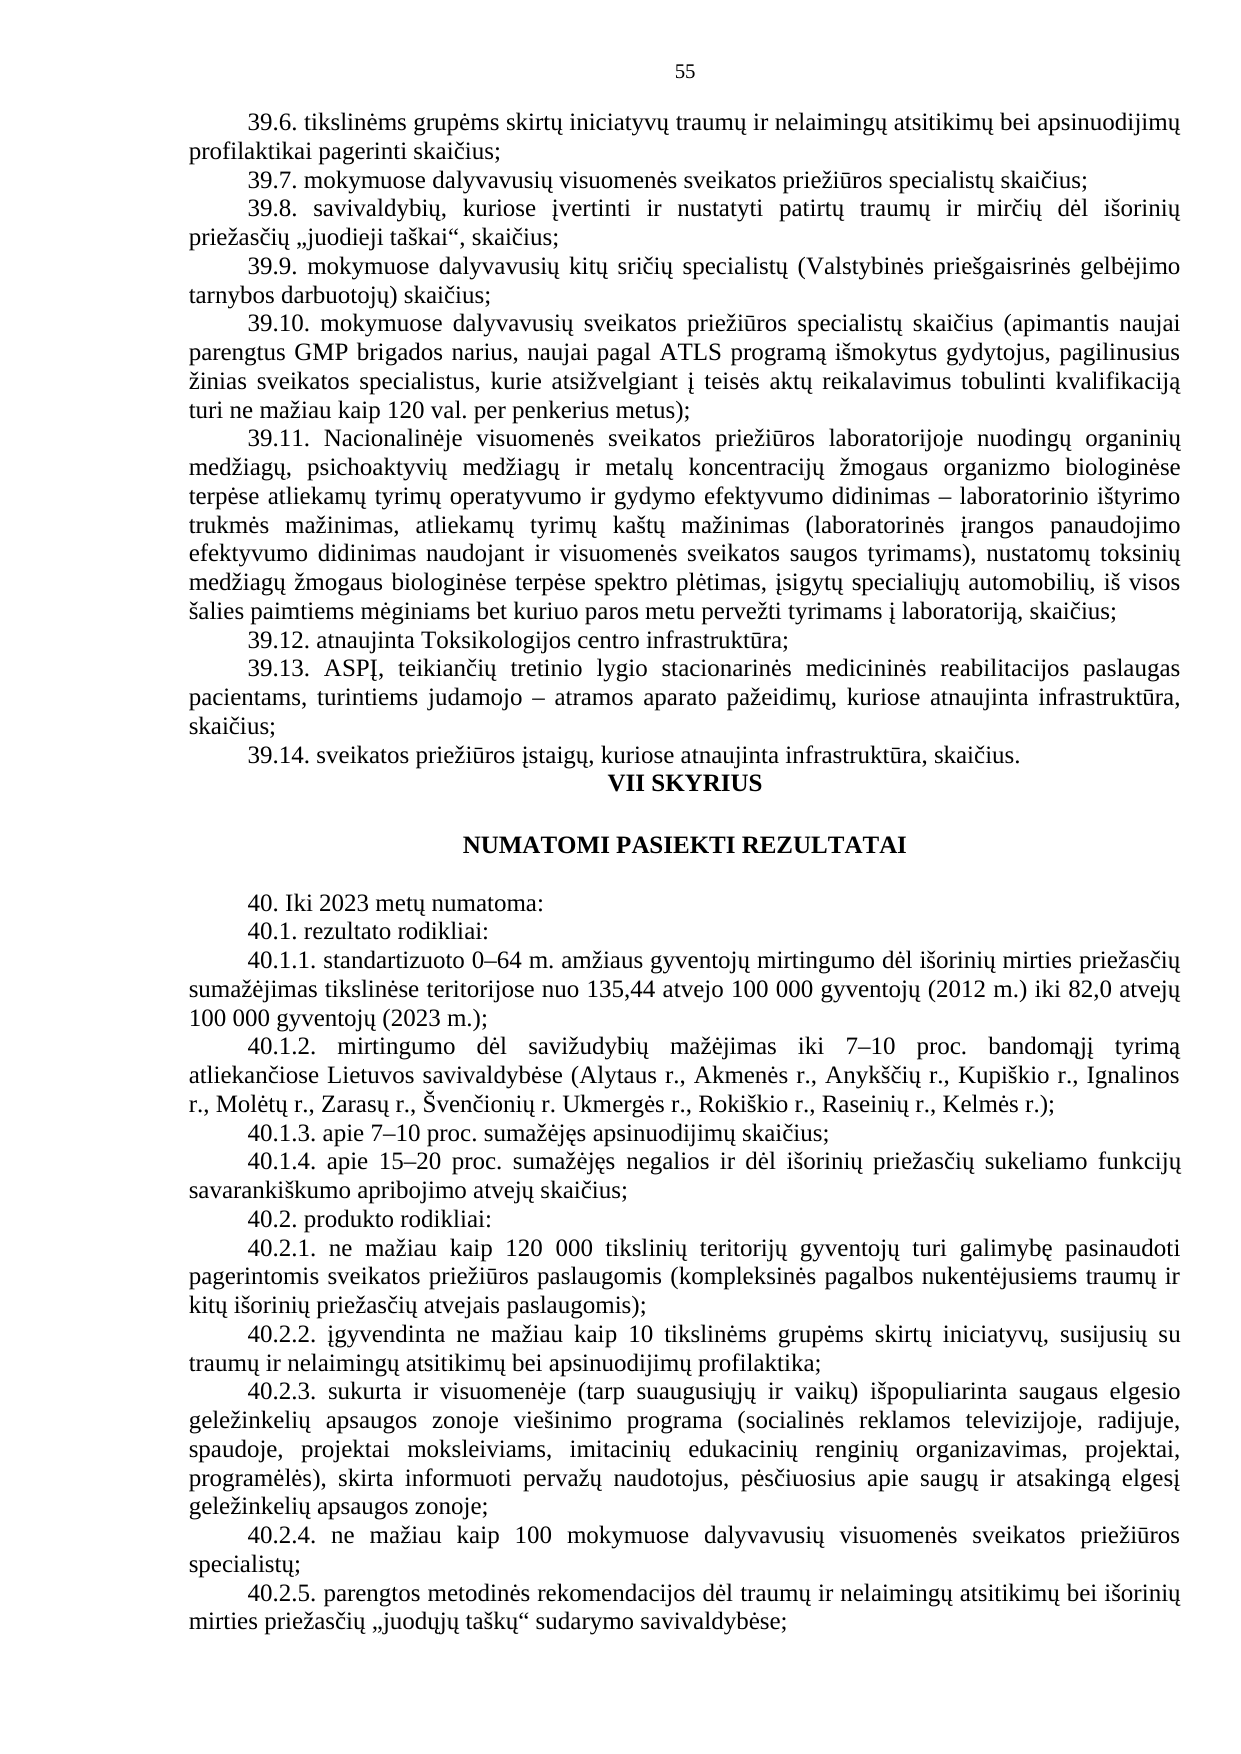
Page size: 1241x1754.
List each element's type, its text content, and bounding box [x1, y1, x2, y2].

text 39.14. sveikatos priežiūros įstaigų, kuriose atnaujinta infrastruktūra, skaičius. [188, 740, 1181, 768]
text 40.2.5. parengtos metodinės rekomendacijos dėl traumų ir nelaimingų atsitikimų bei išorinių mirties priežasčių „juodųjų taškų“ sudarymo savivaldybėse; [188, 1578, 1181, 1635]
text 40.1. rezultato rodikliai: [188, 916, 1181, 945]
text 39.7. mokymuose dalyvavusių visuomenės sveikatos priežiūros specialistų skaičius; [188, 165, 1181, 193]
text 39.12. atnaujinta Toksikologijos centro infrastruktūra; [188, 625, 1181, 653]
text 40.2. produkto rodikliai: [188, 1204, 1181, 1233]
text 40.2.3. sukurta ir visuomenėje (tarp suaugusiųjų ir vaikų) išpopuliarinta saugaus elgesio geležinkelių apsaugos zonoje viešinimo programa (socialinės reklamos televizijoje, radijuje, spaudoje, projektai moksleiviams, imitacinių edukacinių renginių organizavimas, projektai, programėlės), skirta informuoti pervažų naudotojus, pėsčiuosius apie saugų ir atsakingą elgesį geležinkelių apsaugos zonoje; [188, 1376, 1181, 1520]
text 40.1.4. apie 15–20 proc. sumažėjęs negalios ir dėl išorinių priežasčių sukeliamo funkcijų savarankiškumo apribojimo atvejų skaičius; [188, 1146, 1181, 1204]
text VII SKYRIUS [188, 768, 1181, 797]
text 39.13. ASPĮ, teikiančių tretinio lygio stacionarinės medicininės reabilitacijos paslaugas pacientams, turintiems judamojo – atramos aparato pažeidimų, kuriose atnaujinta infrastruktūra, skaičius; [188, 653, 1181, 740]
text 39.9. mokymuose dalyvavusių kitų sričių specialistų (Valstybinės priešgaisrinės gelbėjimo tarnybos darbuotojų) skaičius; [188, 251, 1181, 308]
text 40.2.1. ne mažiau kaip 120 000 tikslinių teritorijų gyventojų turi galimybę pasinaudoti pagerintomis sveikatos priežiūros paslaugomis (kompleksinės pagalbos nukentėjusiems traumų ir kitų išorinių priežasčių atvejais paslaugomis); [188, 1233, 1181, 1319]
text 40.2.4. ne mažiau kaip 100 mokymuose dalyvavusių visuomenės sveikatos priežiūros specialistų; [188, 1520, 1181, 1578]
text 39.6. tikslinėms grupėms skirtų iniciatyvų traumų ir nelaimingų atsitikimų bei apsinuodijimų profilaktikai pagerinti skaičius; [188, 107, 1181, 165]
text 40. Iki 2023 metų numatoma: [188, 888, 1181, 916]
text 39.11. Nacionalinėje visuomenės sveikatos priežiūros laboratorijoje nuodingų organinių medžiagų, psichoaktyvių medžiagų ir metalų koncentracijų žmogaus organizmo biologinėse terpėse atliekamų tyrimų operatyvumo ir gydymo efektyvumo didinimas – laboratorinio ištyrimo trukmės mažinimas, atliekamų tyrimų kaštų mažinimas (laboratorinės įrangos panaudojimo efektyvumo didinimas naudojant ir visuomenės sveikatos saugos tyrimams), nustatomų toksinių medžiagų žmogaus biologinėse terpėse spektro plėtimas, įsigytų specialiųjų automobilių, iš visos šalies paimtiems mėginiams bet kuriuo paros metu pervežti tyrimams į laboratoriją, skaičius; [188, 423, 1181, 625]
text NUMATOMI PASIEKTI REZULTATAI [188, 830, 1181, 859]
text 40.1.2. mirtingumo dėl savižudybių mažėjimas iki 7–10 proc. bandomąjį tyrimą atliekančiose Lietuvos savivaldybėse (Alytaus r., Akmenės r., Anykščių r., Kupiškio r., Ignalinos r., Molėtų r., Zarasų r., Švenčionių r. Ukmergės r., Rokiškio r., Raseinių r., Kelmės r.); [188, 1031, 1181, 1118]
text 39.8. savivaldybių, kuriose įvertinti ir nustatyti patirtų traumų ir mirčių dėl išorinių priežasčių „juodieji taškai“, skaičius; [188, 193, 1181, 251]
text 40.1.3. apie 7–10 proc. sumažėjęs apsinuodijimų skaičius; [188, 1118, 1181, 1146]
text 39.10. mokymuose dalyvavusių sveikatos priežiūros specialistų skaičius (apimantis naujai parengtus GMP brigados narius, naujai pagal ATLS programą išmokytus gydytojus, pagilinusius žinias sveikatos specialistus, kurie atsižvelgiant į teisės aktų reikalavimus tobulinti kvalifikaciją turi ne mažiau kaip 120 val. per penkerius metus); [188, 308, 1181, 423]
text 40.1.1. standartizuoto 0–64 m. amžiaus gyventojų mirtingumo dėl išorinių mirties priežasčių sumažėjimas tikslinėse teritorijose nuo 135,44 atvejo 100 000 gyventojų (2012 m.) iki 82,0 atvejų 100 000 gyventojų (2023 m.); [188, 945, 1181, 1031]
text 40.2.2. įgyvendinta ne mažiau kaip 10 tikslinėms grupėms skirtų iniciatyvų, susijusių su traumų ir nelaimingų atsitikimų bei apsinuodijimų profilaktika; [188, 1319, 1181, 1376]
